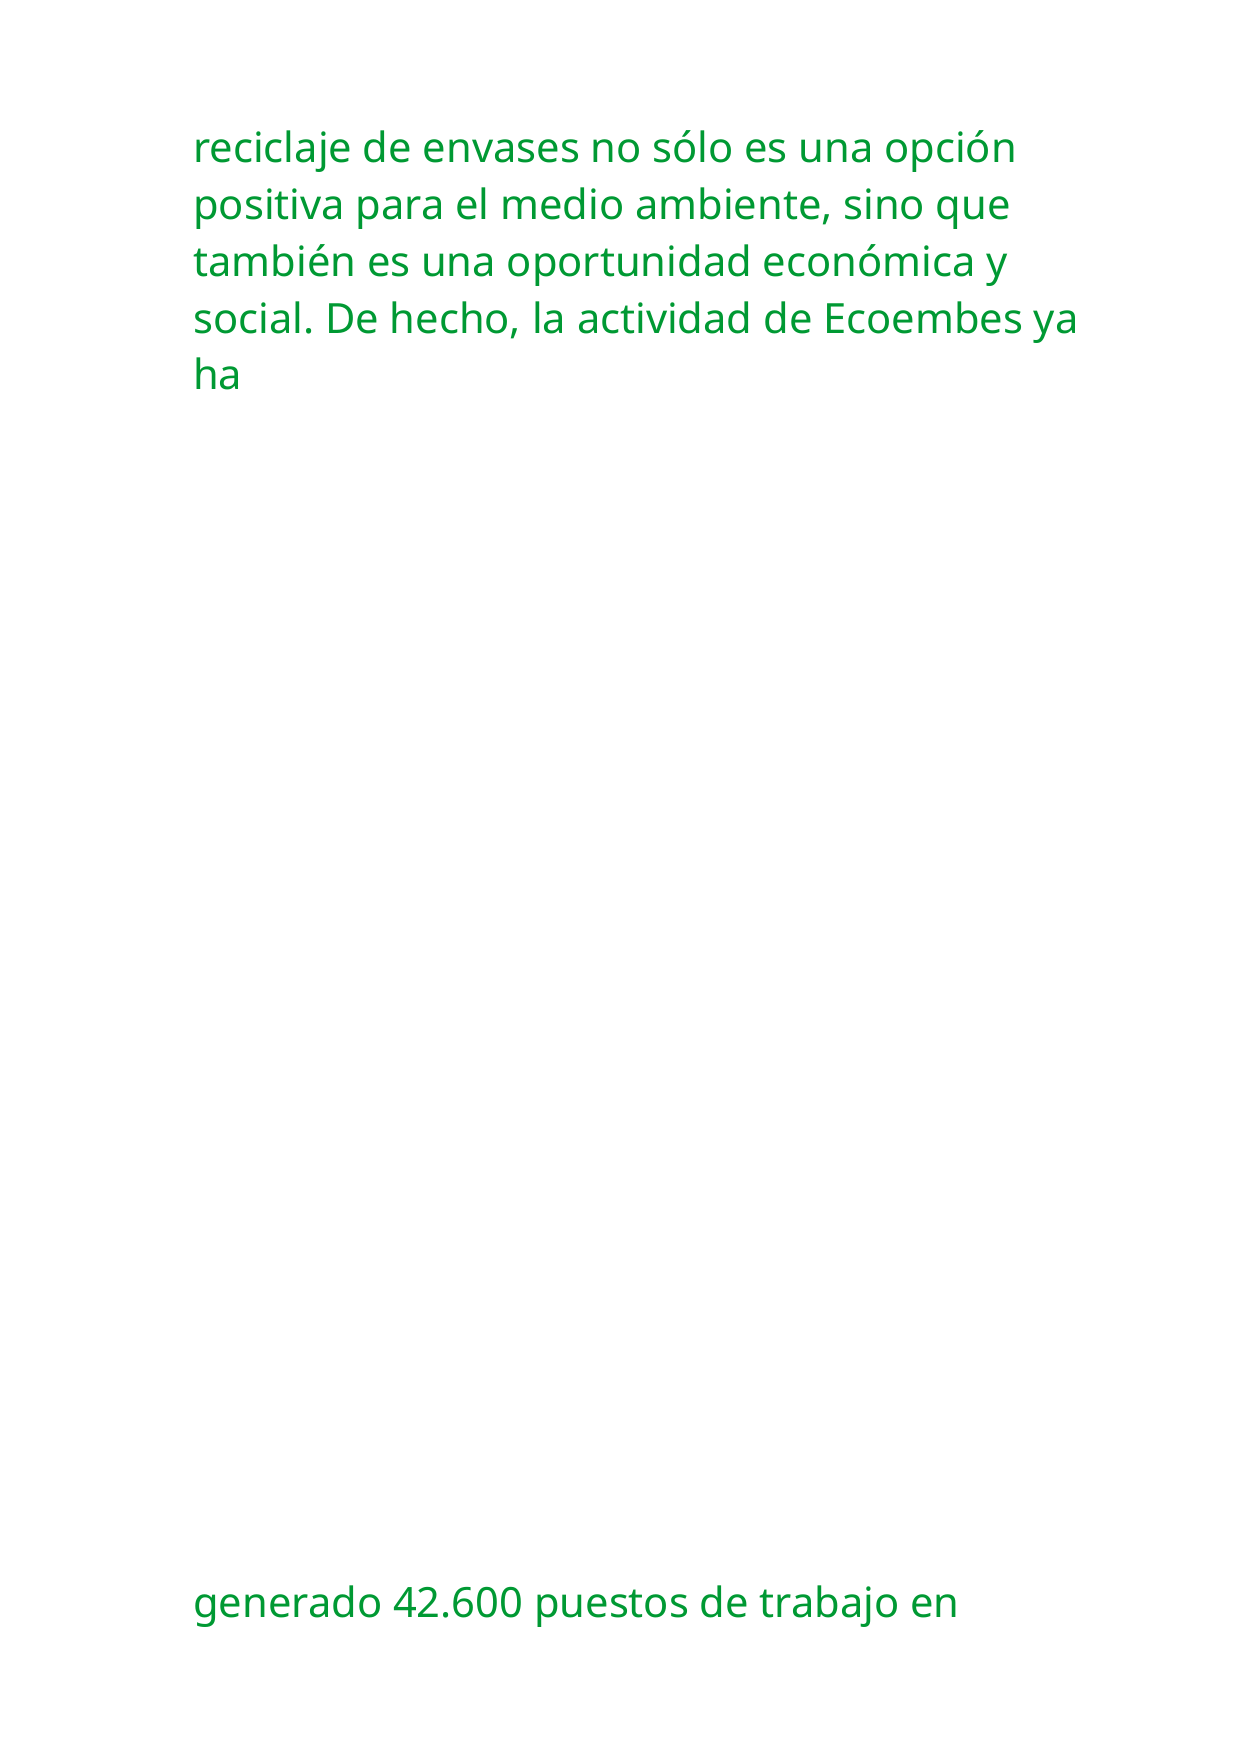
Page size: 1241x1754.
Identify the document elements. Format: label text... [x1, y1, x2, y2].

list reciclaje de envases no sólo es una opción positiva para el medio ambiente, sino que también es una oportunidad económica y social. De hecho, la actividad de Ecoembes ya ha generado 42.600 puestos de trabajo en [156, 118, 1122, 1629]
